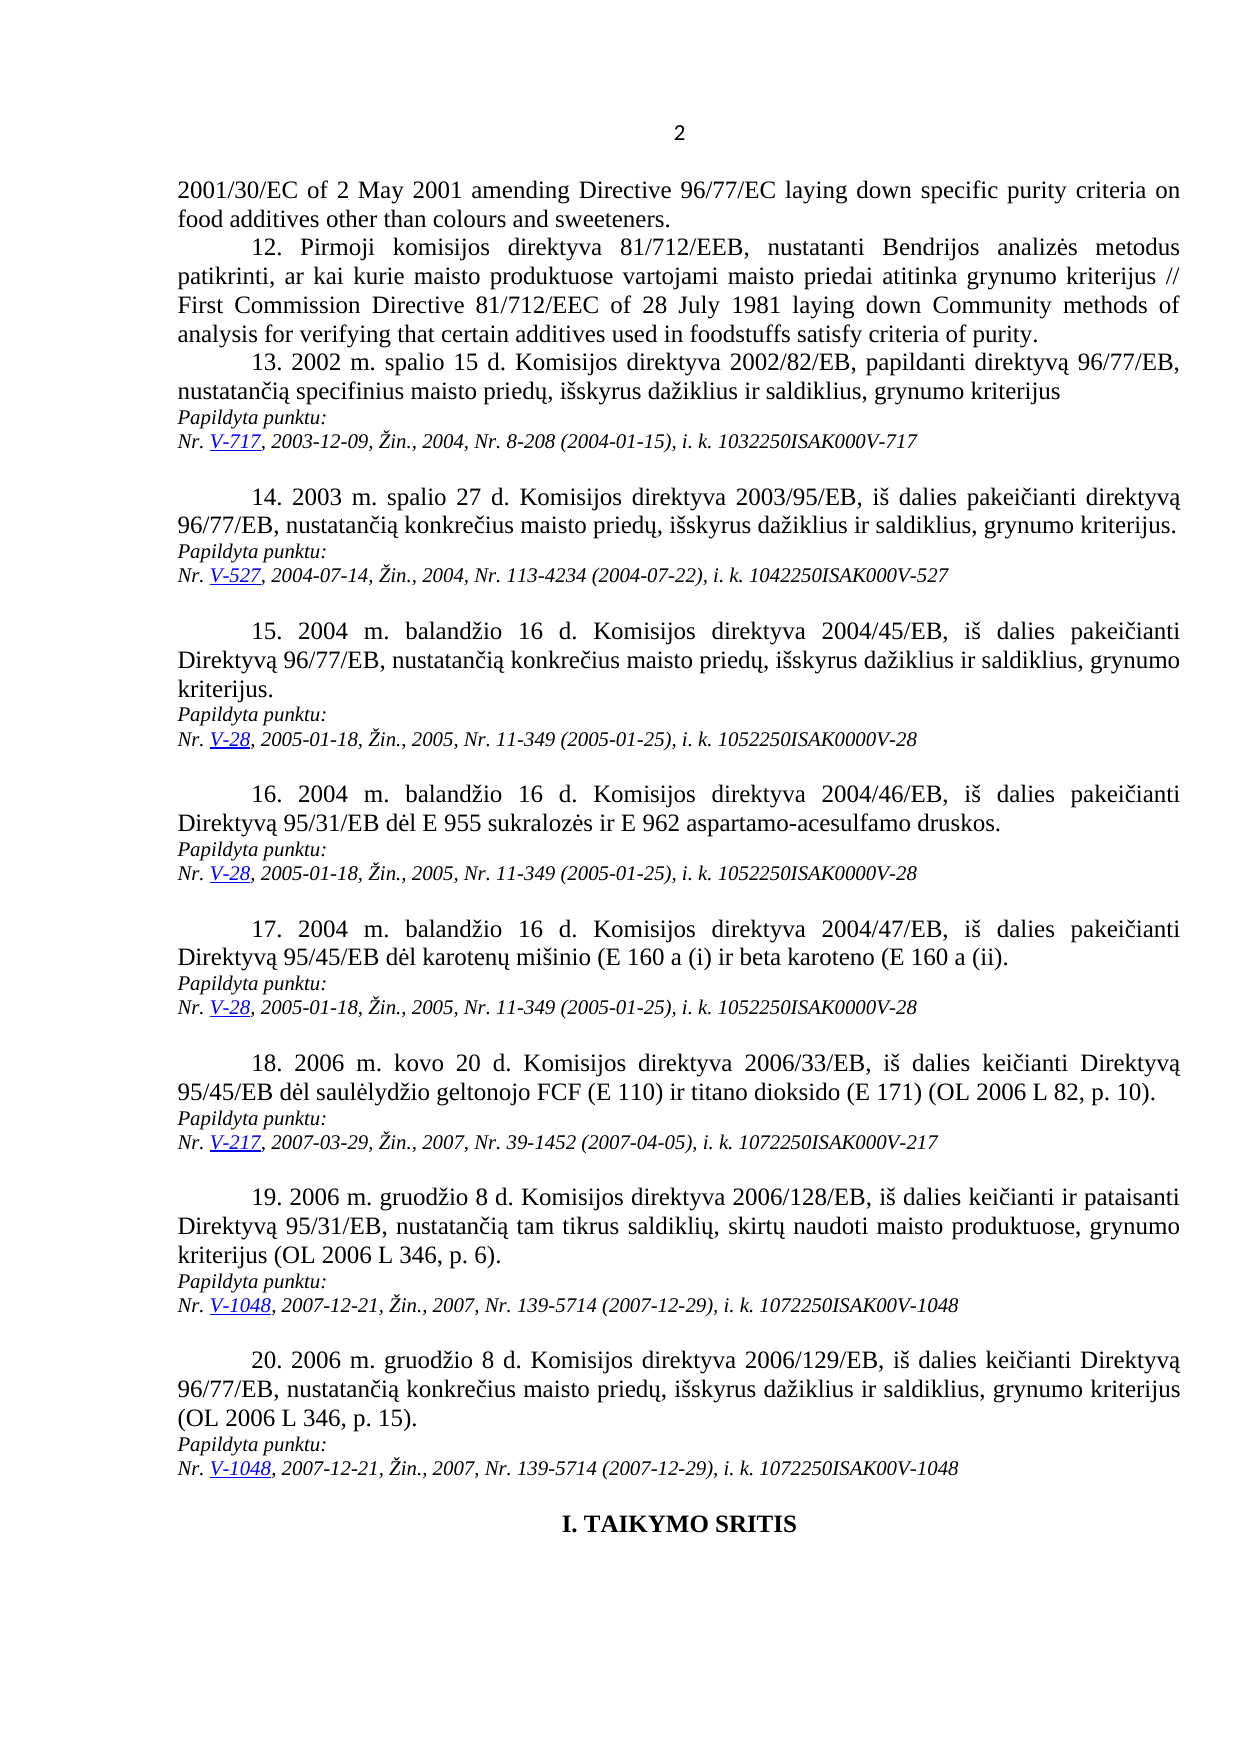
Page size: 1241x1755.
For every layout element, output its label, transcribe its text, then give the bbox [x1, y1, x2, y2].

text Nr. V-217, 2007-03-29, Žin., 2007, Nr. 39-1452 (2007-04-05), i. k. 1072250ISAK000V-217 [177, 1129, 1181, 1154]
text 15. 2004 m. balandžio 16 d. Komisijos direktyva 2004/45/EB, iš dalies pakeičianti Direktyvą 96/77/EB, nustatančią konkrečius maisto priedų, išskyrus dažiklius ir saldiklius, grynumo kriterijus. [177, 616, 1181, 702]
text 2001/30/EC of 2 May 2001 amending Directive 96/77/EC laying down specific purity criteria on food additives other than colours and sweeteners. [177, 175, 1181, 232]
text 16. 2004 m. balandžio 16 d. Komisijos direktyva 2004/46/EB, iš dalies pakeičianti Direktyvą 95/31/EB dėl E 955 sukralozės ir E 962 aspartamo-acesulfamo druskos. [177, 779, 1181, 837]
text 14. 2003 m. spalio 27 d. Komisijos direktyva 2003/95/EB, iš dalies pakeičianti direktyvą 96/77/EB, nustatančią konkrečius maisto priedų, išskyrus dažiklius ir saldiklius, grynumo kriterijus. [177, 482, 1181, 539]
text Nr. V-527, 2004-07-14, Žin., 2004, Nr. 113-4234 (2004-07-22), i. k. 1042250ISAK000V-527 [177, 563, 1181, 587]
text 19. 2006 m. gruodžio 8 d. Komisijos direktyva 2006/128/EB, iš dalies keičianti ir pataisanti Direktyvą 95/31/EB, nustatančią tam tikrus saldiklių, skirtų naudoti maisto produktuose, grynumo kriterijus (OL 2006 L 346, p. 6). [177, 1182, 1181, 1269]
text Papildyta punktu: [177, 405, 1181, 429]
text Papildyta punktu: [177, 1269, 1181, 1293]
text Papildyta punktu: [177, 1106, 1181, 1129]
text Nr. V-28, 2005-01-18, Žin., 2005, Nr. 11-349 (2005-01-25), i. k. 1052250ISAK0000V-28 [177, 726, 1181, 751]
text Nr. V-28, 2005-01-18, Žin., 2005, Nr. 11-349 (2005-01-25), i. k. 1052250ISAK0000V-28 [177, 995, 1181, 1019]
text Papildyta punktu: [177, 539, 1181, 563]
text Nr. V-28, 2005-01-18, Žin., 2005, Nr. 11-349 (2005-01-25), i. k. 1052250ISAK0000V-28 [177, 861, 1181, 885]
text Nr. V-717, 2003-12-09, Žin., 2004, Nr. 8-208 (2004-01-15), i. k. 1032250ISAK000V-717 [177, 429, 1181, 453]
text 17. 2004 m. balandžio 16 d. Komisijos direktyva 2004/47/EB, iš dalies pakeičianti Direktyvą 95/45/EB dėl karotenų mišinio (E 160 a (i) ir beta karoteno (E 160 a (ii). [177, 914, 1181, 971]
text 20. 2006 m. gruodžio 8 d. Komisijos direktyva 2006/129/EB, iš dalies keičianti Direktyvą 96/77/EB, nustatančią konkrečius maisto priedų, išskyrus dažiklius ir saldiklius, grynumo kriterijus (OL 2006 L 346, p. 15). [177, 1346, 1181, 1432]
text Papildyta punktu: [177, 702, 1181, 726]
text 12. Pirmoji komisijos direktyva 81/712/EEB, nustatanti Bendrijos analizės metodus patikrinti, ar kai kurie maisto produktuose vartojami maisto priedai atitinka grynumo kriterijus // First Commission Directive 81/712/EEC of 28 July 1981 laying down Community methods of analysis for verifying that certain additives used in foodstuffs satisfy criteria of purity. [177, 232, 1181, 347]
text Nr. V-1048, 2007-12-21, Žin., 2007, Nr. 139-5714 (2007-12-29), i. k. 1072250ISAK00V-1048 [177, 1456, 1181, 1480]
text I. TAIKYMO SRITIS [177, 1509, 1181, 1537]
text 18. 2006 m. kovo 20 d. Komisijos direktyva 2006/33/EB, iš dalies keičianti Direktyvą 95/45/EB dėl saulėlydžio geltonojo FCF (E 110) ir titano dioksido (E 171) (OL 2006 L 82, p. 10). [177, 1048, 1181, 1106]
text Papildyta punktu: [177, 1432, 1181, 1456]
text Papildyta punktu: [177, 837, 1181, 861]
text 13. 2002 m. spalio 15 d. Komisijos direktyva 2002/82/EB, papildanti direktyvą 96/77/EB, nustatančią specifinius maisto priedų, išskyrus dažiklius ir saldiklius, grynumo kriterijus [177, 347, 1181, 405]
text Nr. V-1048, 2007-12-21, Žin., 2007, Nr. 139-5714 (2007-12-29), i. k. 1072250ISAK00V-1048 [177, 1293, 1181, 1317]
text Papildyta punktu: [177, 971, 1181, 995]
